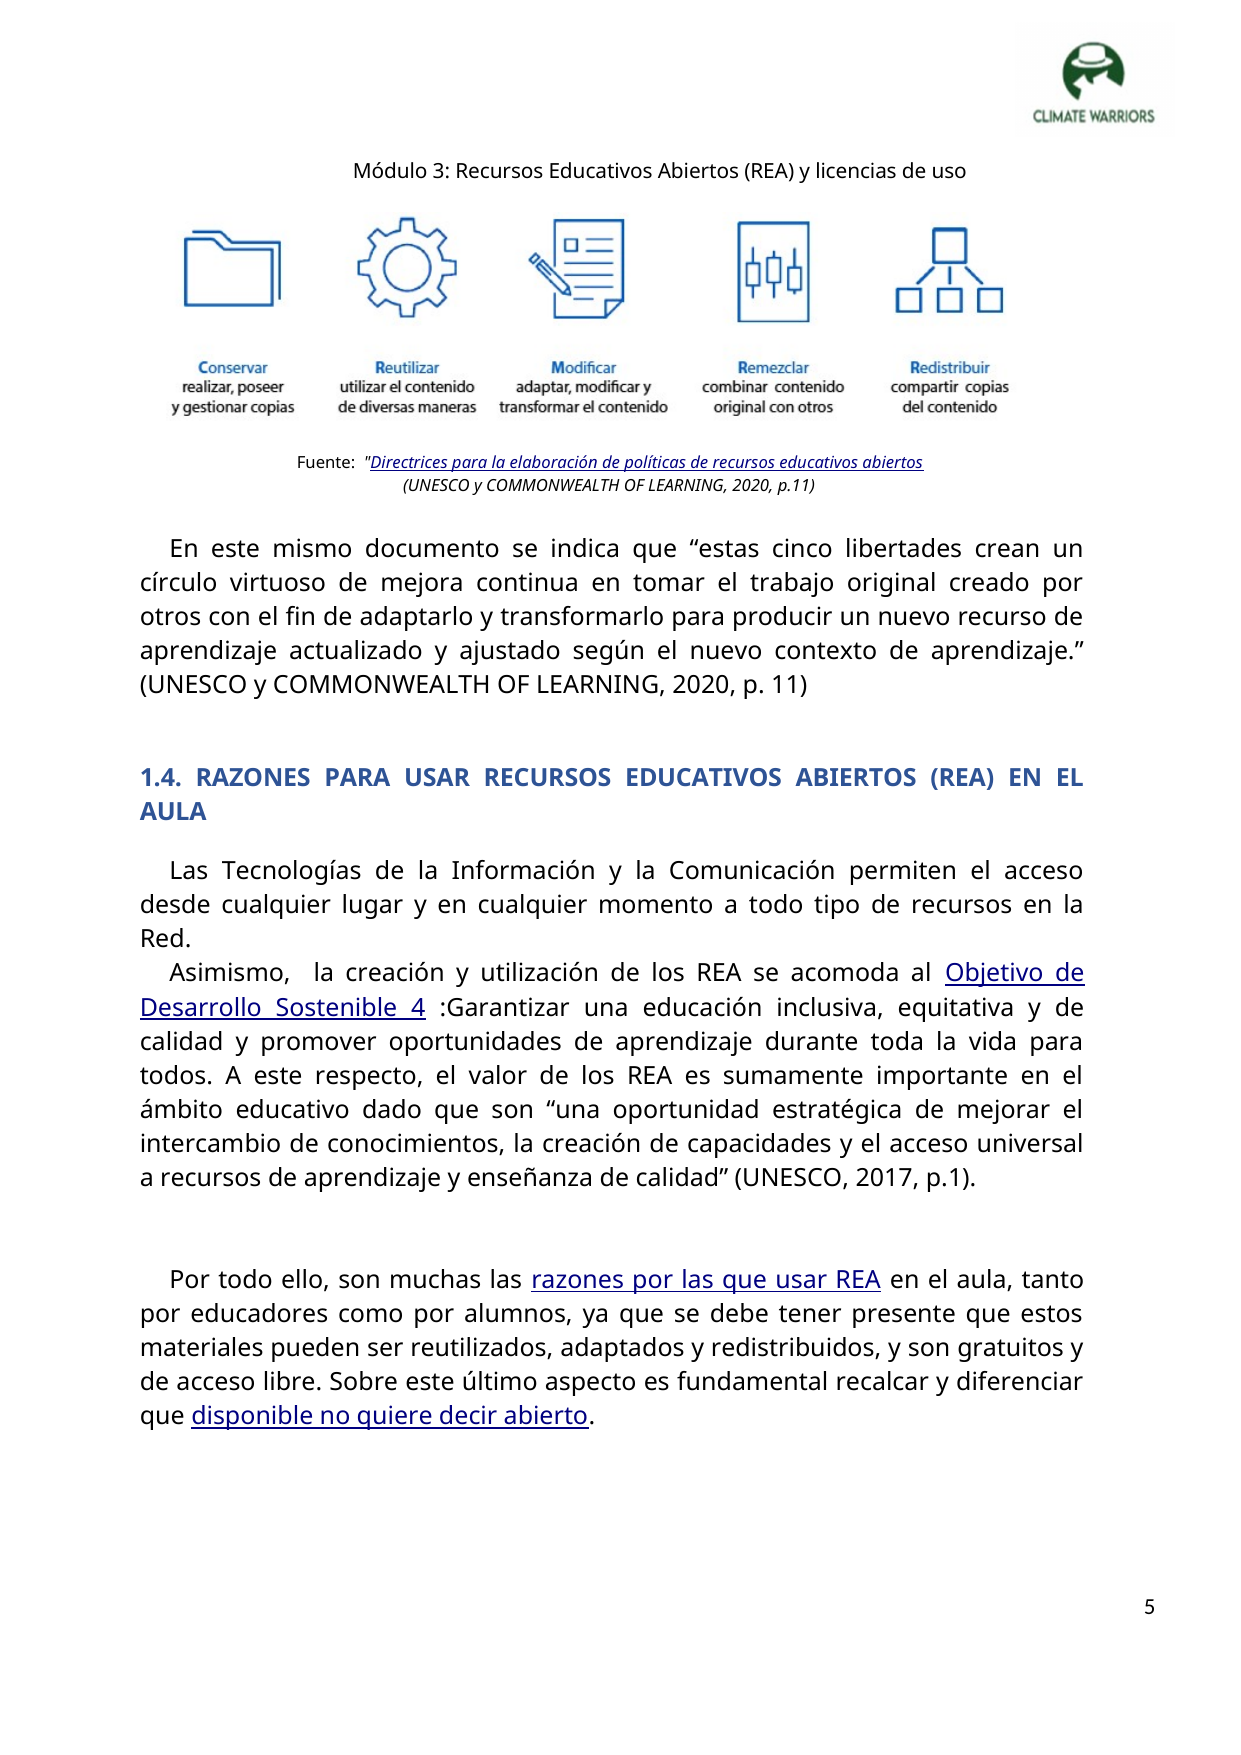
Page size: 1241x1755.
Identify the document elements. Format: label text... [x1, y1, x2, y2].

text Asimismo, la creación y utilización de los REA se acomoda al Objetivo de Desarrollo Sostenible 4 :Garantizar una educación inclusiva, equitativa y de calidad y promover oportunidades de aprendizaje durante toda la vida para todos. A este respecto, el valor de los REA es sumamente importante en el ámbito educativo dado que son “una oportunidad estratégica de mejorar el intercambio de conocimientos, la creación de capacidades y el acceso universal a recursos de aprendizaje y enseñanza de calidad” (UNESCO, 2017, p.1). [139, 955, 1084, 1193]
text (UNESCO y COMMONWEALTH OF LEARNING, 2020, p.11) [139, 474, 1084, 496]
text Las Tecnologías de la Información y la Comunicación permiten el acceso desde cualquier lugar y en cualquier momento a todo tipo de recursos en la Red. [139, 853, 1084, 955]
text Por todo ello, son muchas las razones por las que usar REA en el aula, tanto por educadores como por alumnos, ya que se debe tener presente que estos materiales pueden ser reutilizados, adaptados y redistribuidos, y son gratuitos y de acceso libre. Sobre este último aspecto es fundamental recalcar y diferenciar que disponible no quiere decir abierto. [139, 1262, 1084, 1432]
text En este mismo documento se indica que “estas cinco libertades crean un círculo virtuoso de mejora continua en tomar el trabajo original creado por otros con el fin de adaptarlo y transformarlo para producir un nuevo recurso de aprendizaje actualizado y ajustado según el nuevo contexto de aprendizaje.” (UNESCO y COMMONWEALTH OF LEARNING, 2020, p. 11) [139, 530, 1084, 701]
text 1.4. RAZONES PARA USAR RECURSOS EDUCATIVOS ABIERTOS (REA) EN EL AULA [139, 760, 1084, 828]
text Fuente: "Directrices para la elaboración de políticas de recursos educativos abiertos [139, 451, 1084, 474]
